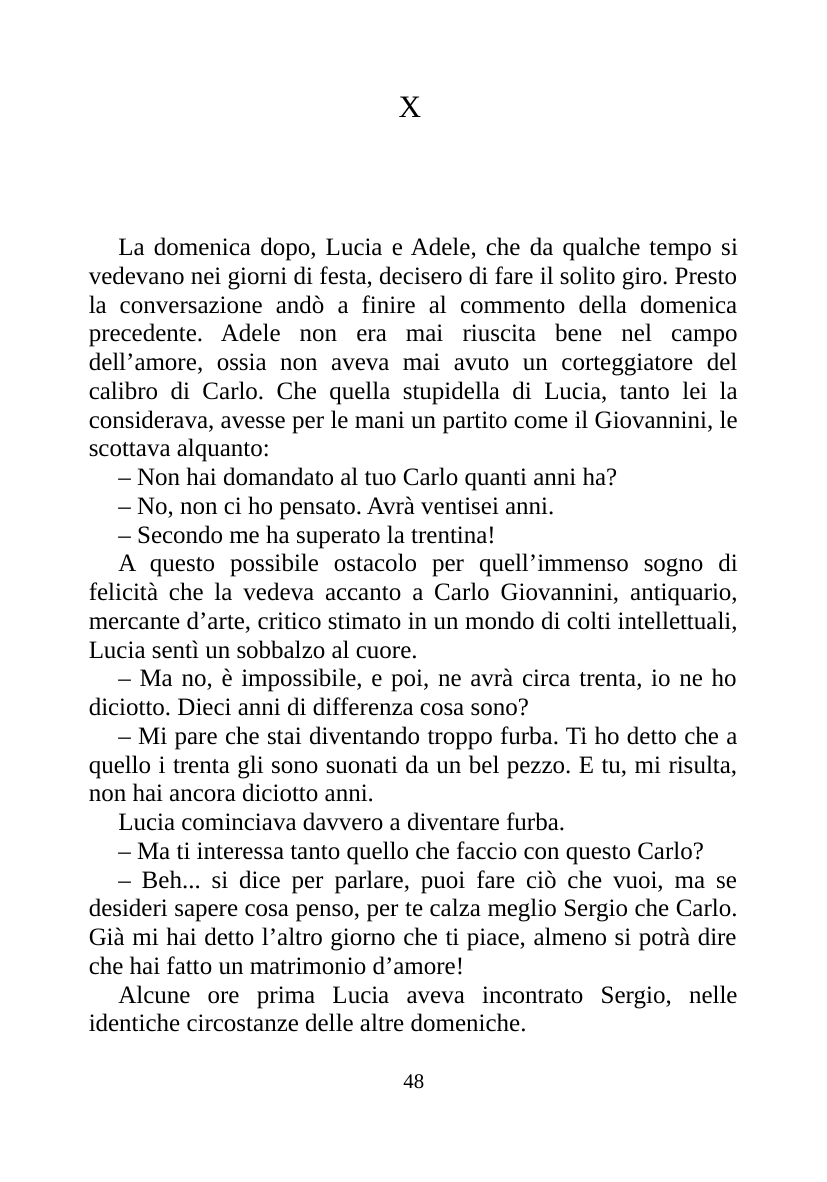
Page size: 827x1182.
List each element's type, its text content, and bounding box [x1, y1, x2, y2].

text – Beh... si dice per parlare, puoi fare ciò che vuoi, ma se desideri sapere cosa penso, per te calza meglio Sergio che Carlo. Già mi hai detto l’altro giorno che ti piace, almeno si potrà dire che hai fatto un matrimonio d’amore! [88, 865, 738, 980]
subtitle X [88, 88, 738, 124]
text La domenica dopo, Lucia e Adele, che da qualche tempo si vedevano nei giorni di festa, decisero di fare il solito giro. Presto la conversazione andò a finire al commento della domenica precedente. Adele non era mai riuscita bene nel campo dell’amore, ossia non aveva mai avuto un corteggiatore del calibro di Carlo. Che quella stupidella di Lucia, tanto lei la considerava, avesse per le mani un partito come il Giovannini, le scottava alquanto: [88, 232, 738, 462]
text – Non hai domandato al tuo Carlo quanti anni ha? [88, 462, 738, 491]
text Lucia cominciava davvero a diventare furba. [88, 807, 738, 836]
text A questo possibile ostacolo per quell’immenso sogno di felicità che la vedeva accanto a Carlo Giovannini, antiquario, mercante d’arte, critico stimato in un mondo di colti intellettuali, Lucia sentì un sobbalzo al cuore. [88, 548, 738, 663]
text – No, non ci ho pensato. Avrà ventisei anni. [88, 491, 738, 520]
text Alcune ore prima Lucia aveva incontrato Sergio, nelle identiche circostanze delle altre domeniche. [88, 980, 738, 1037]
text – Ma ti interessa tanto quello che faccio con questo Carlo? [88, 836, 738, 865]
text – Ma no, è impossibile, e poi, ne avrà circa trenta, io ne ho diciotto. Dieci anni di differenza cosa sono? [88, 663, 738, 721]
text – Secondo me ha superato la trentina! [88, 520, 738, 548]
text – Mi pare che stai diventando troppo furba. Ti ho detto che a quello i trenta gli sono suonati da un bel pezzo. E tu, mi risulta, non hai ancora diciotto anni. [88, 721, 738, 807]
